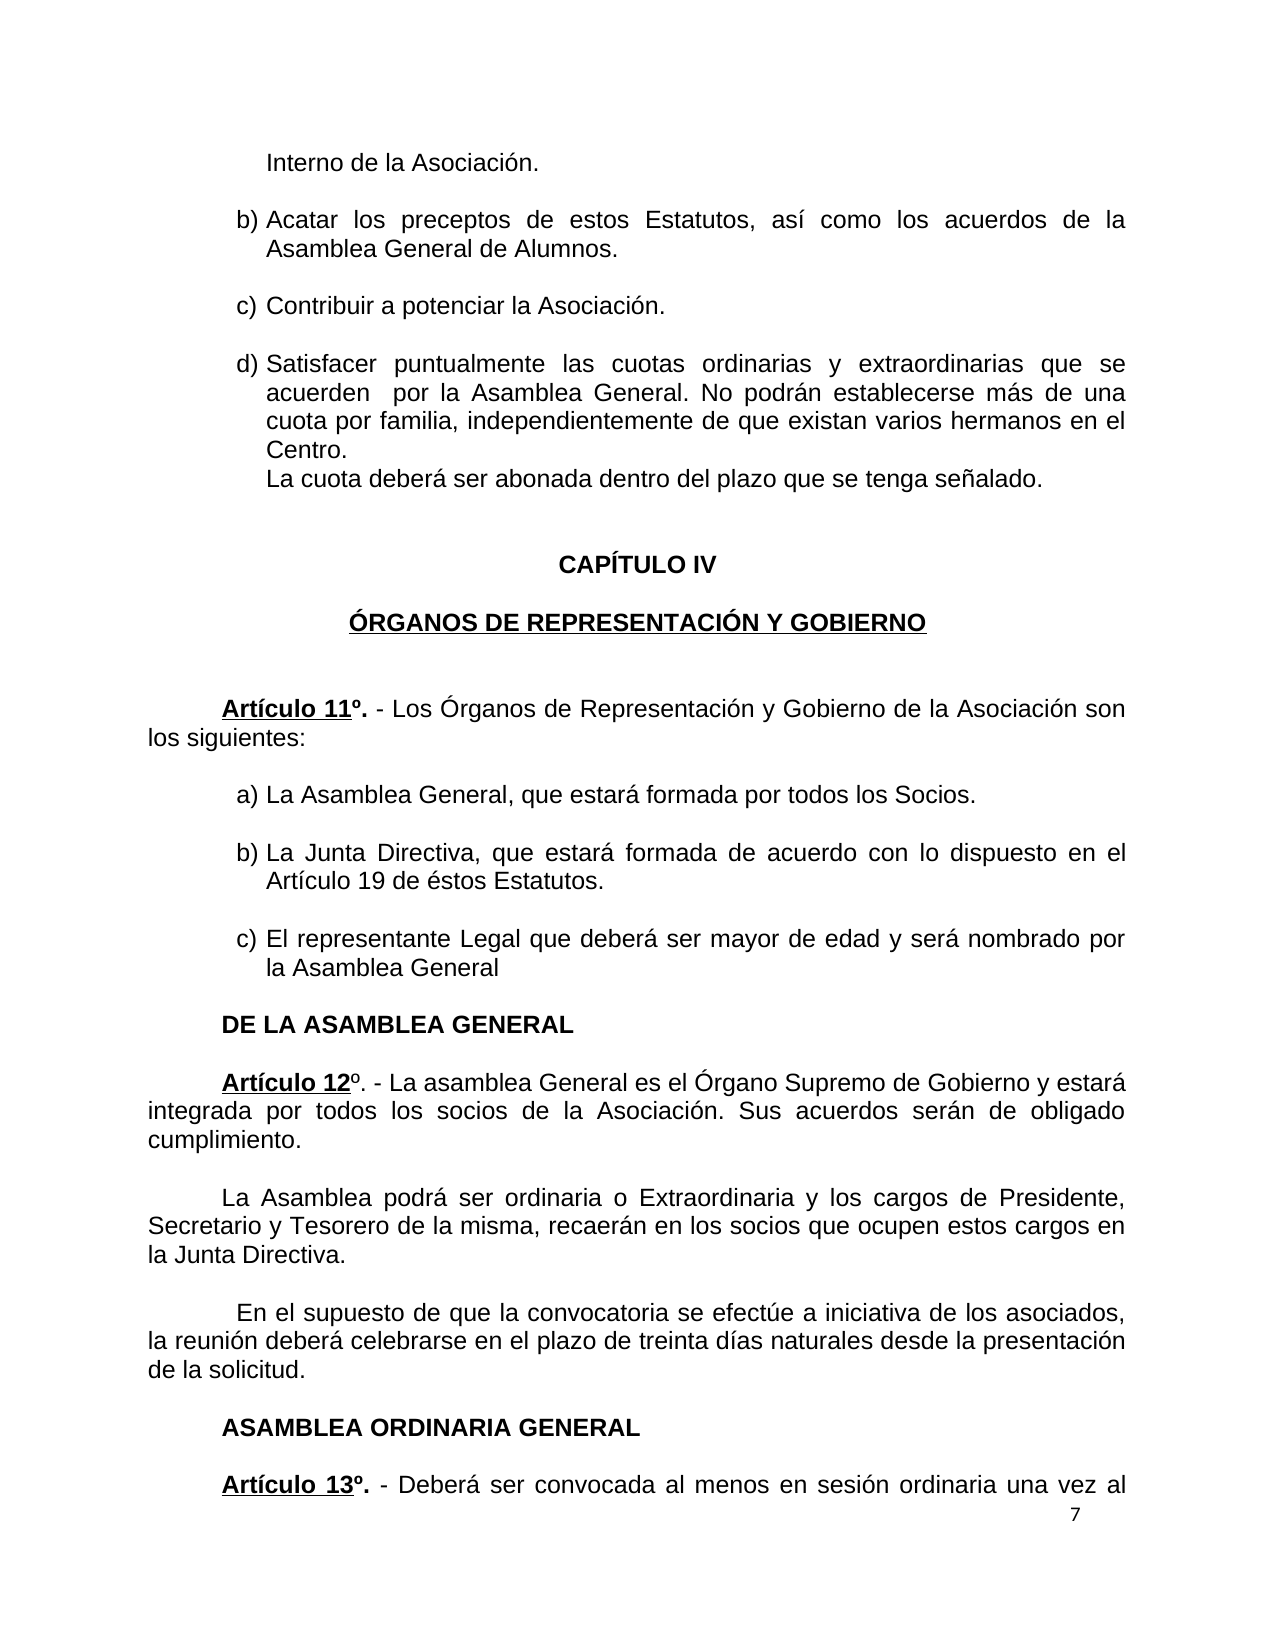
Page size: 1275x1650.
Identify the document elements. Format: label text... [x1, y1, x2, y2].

text La cuota deberá ser abonada dentro del plazo que se tenga señalado. [192, 464, 1127, 493]
text ASAMBLEA ORDINARIA GENERAL [148, 1413, 1127, 1441]
list Acatar los preceptos de estos Estatutos, así como los acuerdos de la Asamblea General de Alumnos. [236, 205, 1127, 263]
list La Junta Directiva, que estará formada de acuerdo con lo dispuesto en el Artículo 19 de éstos Estatutos. [236, 838, 1127, 895]
text Artículo 13º. - Deberá ser convocada al menos en sesión ordinaria una vez al [148, 1470, 1127, 1499]
list La Asamblea General, que estará formada por todos los Socios. [236, 780, 1127, 809]
text ÓRGANOS DE REPRESENTACIÓN Y GOBIERNO [148, 608, 1127, 636]
text CAPÍTULO IV [148, 550, 1127, 579]
list Interno de la Asociación. [236, 148, 1127, 176]
list Contribuir a potenciar la Asociación. [236, 291, 1127, 320]
text Artículo 11º. - Los Órganos de Representación y Gobierno de la Asociación son los siguientes: [148, 694, 1127, 751]
text DE LA ASAMBLEA GENERAL [148, 1010, 1127, 1039]
text La Asamblea podrá ser ordinaria o Extraordinaria y los cargos de Presidente, Secretario y Tesorero de la misma, recaerán en los socios que ocupen estos cargos en la Junta Directiva. [148, 1183, 1127, 1269]
text Artículo 12º. - La asamblea General es el Órgano Supremo de Gobierno y estará integrada por todos los socios de la Asociación. Sus acuerdos serán de obligado cumplimiento. [148, 1068, 1127, 1154]
list El representante Legal que deberá ser mayor de edad y será nombrado por la Asamblea General [236, 924, 1127, 981]
list Satisfacer puntualmente las cuotas ordinarias y extraordinarias que se acuerden por la Asamblea General. No podrán establecerse más de una cuota por familia, independientemente de que existan varios hermanos en el Centro. [236, 349, 1127, 464]
text En el supuesto de que la convocatoria se efectúe a iniciativa de los asociados, la reunión deberá celebrarse en el plazo de treinta días naturales desde la presentación de la solicitud. [148, 1298, 1127, 1384]
